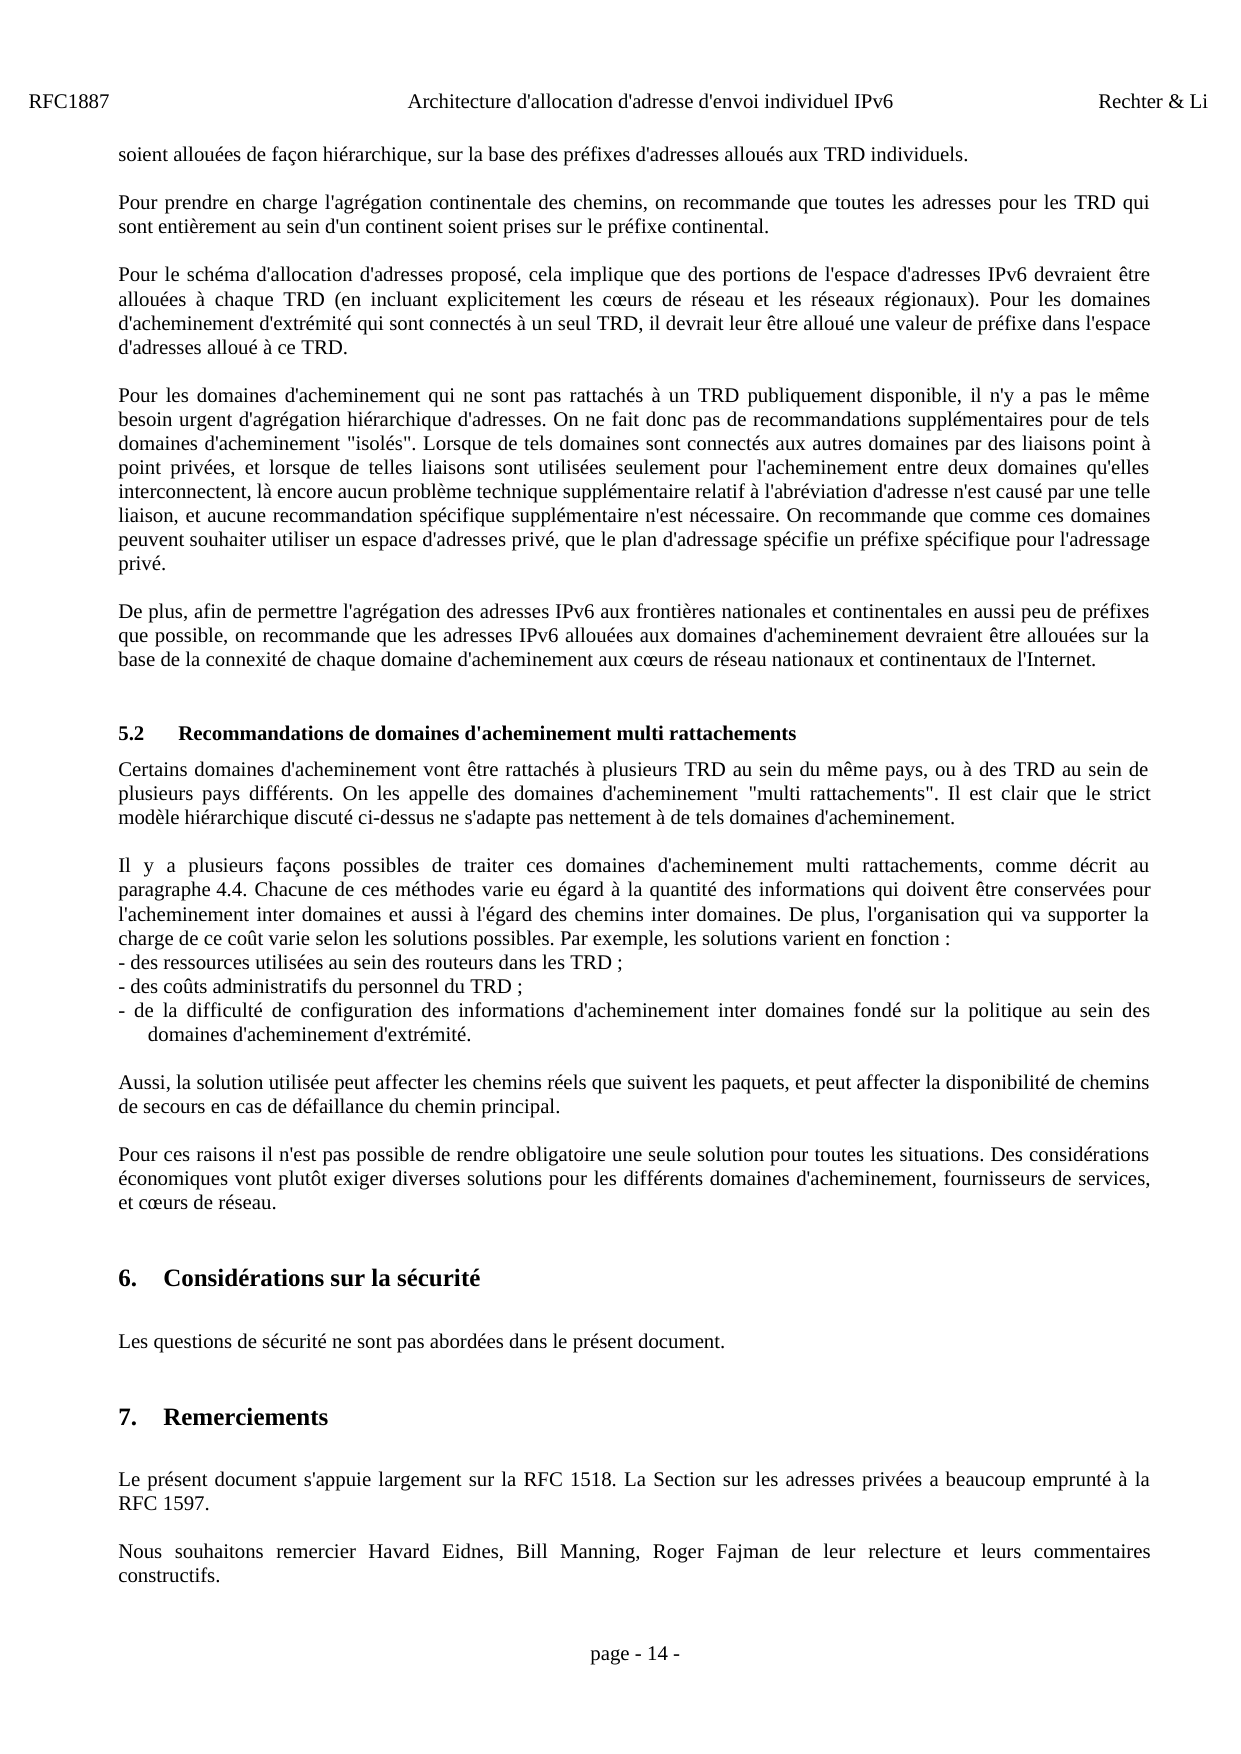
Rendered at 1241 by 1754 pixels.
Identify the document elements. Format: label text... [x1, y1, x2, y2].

text Aussi, la solution utilisée peut affecter les chemins réels que suivent les paquets, et peut affecter la disponibilité de chemins de secours en cas de défaillance du chemin principal. [118, 1070, 1152, 1118]
subtitle 7. Remerciements [118, 1402, 1152, 1431]
text Pour les domaines d'acheminement qui ne sont pas rattachés à un TRD publiquement disponible, il n'y a pas le même besoin urgent d'agrégation hiérarchique d'adresses. On ne fait donc pas de recommandations supplémentaires pour de tels domaines d'acheminement "isolés". Lorsque de tels domaines sont connectés aux autres domaines par des liaisons point à point privées, et lorsque de telles liaisons sont utilisées seulement pour l'acheminement entre deux domaines qu'elles interconnectent, là encore aucun problème technique supplémentaire relatif à l'abréviation d'adresse n'est causé par une telle liaison, et aucune recommandation spécifique supplémentaire n'est nécessaire. On recommande que comme ces domaines peuvent souhaiter utiliser un espace d'adresses privé, que le plan d'adressage spécifie un préfixe spécifique pour l'adressage privé. [118, 383, 1152, 575]
text Il y a plusieurs façons possibles de traiter ces domaines d'acheminement multi rattachements, comme décrit au paragraphe 4.4. Chacune de ces méthodes varie eu égard à la quantité des informations qui doivent être conservées pour l'acheminement inter domaines et aussi à l'égard des chemins inter domaines. De plus, l'organisation qui va supporter la charge de ce coût varie selon les solutions possibles. Par exemple, les solutions varient en fonction : [118, 853, 1152, 949]
text Pour ces raisons il n'est pas possible de rendre obligatoire une seule solution pour toutes les situations. Des considérations économiques vont plutôt exiger diverses solutions pour les différents domaines d'acheminement, fournisseurs de services, et cœurs de réseau. [118, 1142, 1152, 1214]
text Pour prendre en charge l'agrégation continentale des chemins, on recommande que toutes les adresses pour les TRD qui sont entièrement au sein d'un continent soient prises sur le préfixe continental. [118, 190, 1152, 238]
text - des ressources utilisées au sein des routeurs dans les TRD ; [118, 949, 1152, 974]
text - des coûts administratifs du personnel du TRD ; [118, 974, 1152, 998]
subtitle 5.2 Recommandations de domaines d'acheminement multi rattachements [118, 721, 1152, 744]
text De plus, afin de permettre l'agrégation des adresses IPv6 aux frontières nationales et continentales en aussi peu de préfixes que possible, on recommande que les adresses IPv6 allouées aux domaines d'acheminement devraient être allouées sur la base de la connexité de chaque domaine d'acheminement aux cœurs de réseau nationaux et continentaux de l'Internet. [118, 599, 1152, 671]
text Certains domaines d'acheminement vont être rattachés à plusieurs TRD au sein du même pays, ou à des TRD au sein de plusieurs pays différents. On les appelle des domaines d'acheminement "multi rattachements". Il est clair que le strict modèle hiérarchique discuté ci-dessus ne s'adapte pas nettement à de tels domaines d'acheminement. [118, 757, 1152, 829]
text Nous souhaitons remercier Havard Eidnes, Bill Manning, Roger Fajman de leur relecture et leurs commentaires constructifs. [118, 1539, 1152, 1587]
text Le présent document s'appuie largement sur la RFC 1518. La Section sur les adresses privées a beaucoup emprunté à la RFC 1597. [118, 1467, 1152, 1515]
text Les questions de sécurité ne sont pas abordées dans le présent document. [118, 1329, 1152, 1353]
text soient allouées de façon hiérarchique, sur la base des préfixes d'adresses alloués aux TRD individuels. [118, 142, 1152, 166]
text - de la difficulté de configuration des informations d'acheminement inter domaines fondé sur la politique au sein des domaines d'acheminement d'extrémité. [118, 998, 1152, 1046]
subtitle 6. Considérations sur la sécurité [118, 1263, 1152, 1292]
text Pour le schéma d'allocation d'adresses proposé, cela implique que des portions de l'espace d'adresses IPv6 devraient être allouées à chaque TRD (en incluant explicitement les cœurs de réseau et les réseaux régionaux). Pour les domaines d'acheminement d'extrémité qui sont connectés à un seul TRD, il devrait leur être alloué une valeur de préfixe dans l'espace d'adresses alloué à ce TRD. [118, 262, 1152, 359]
